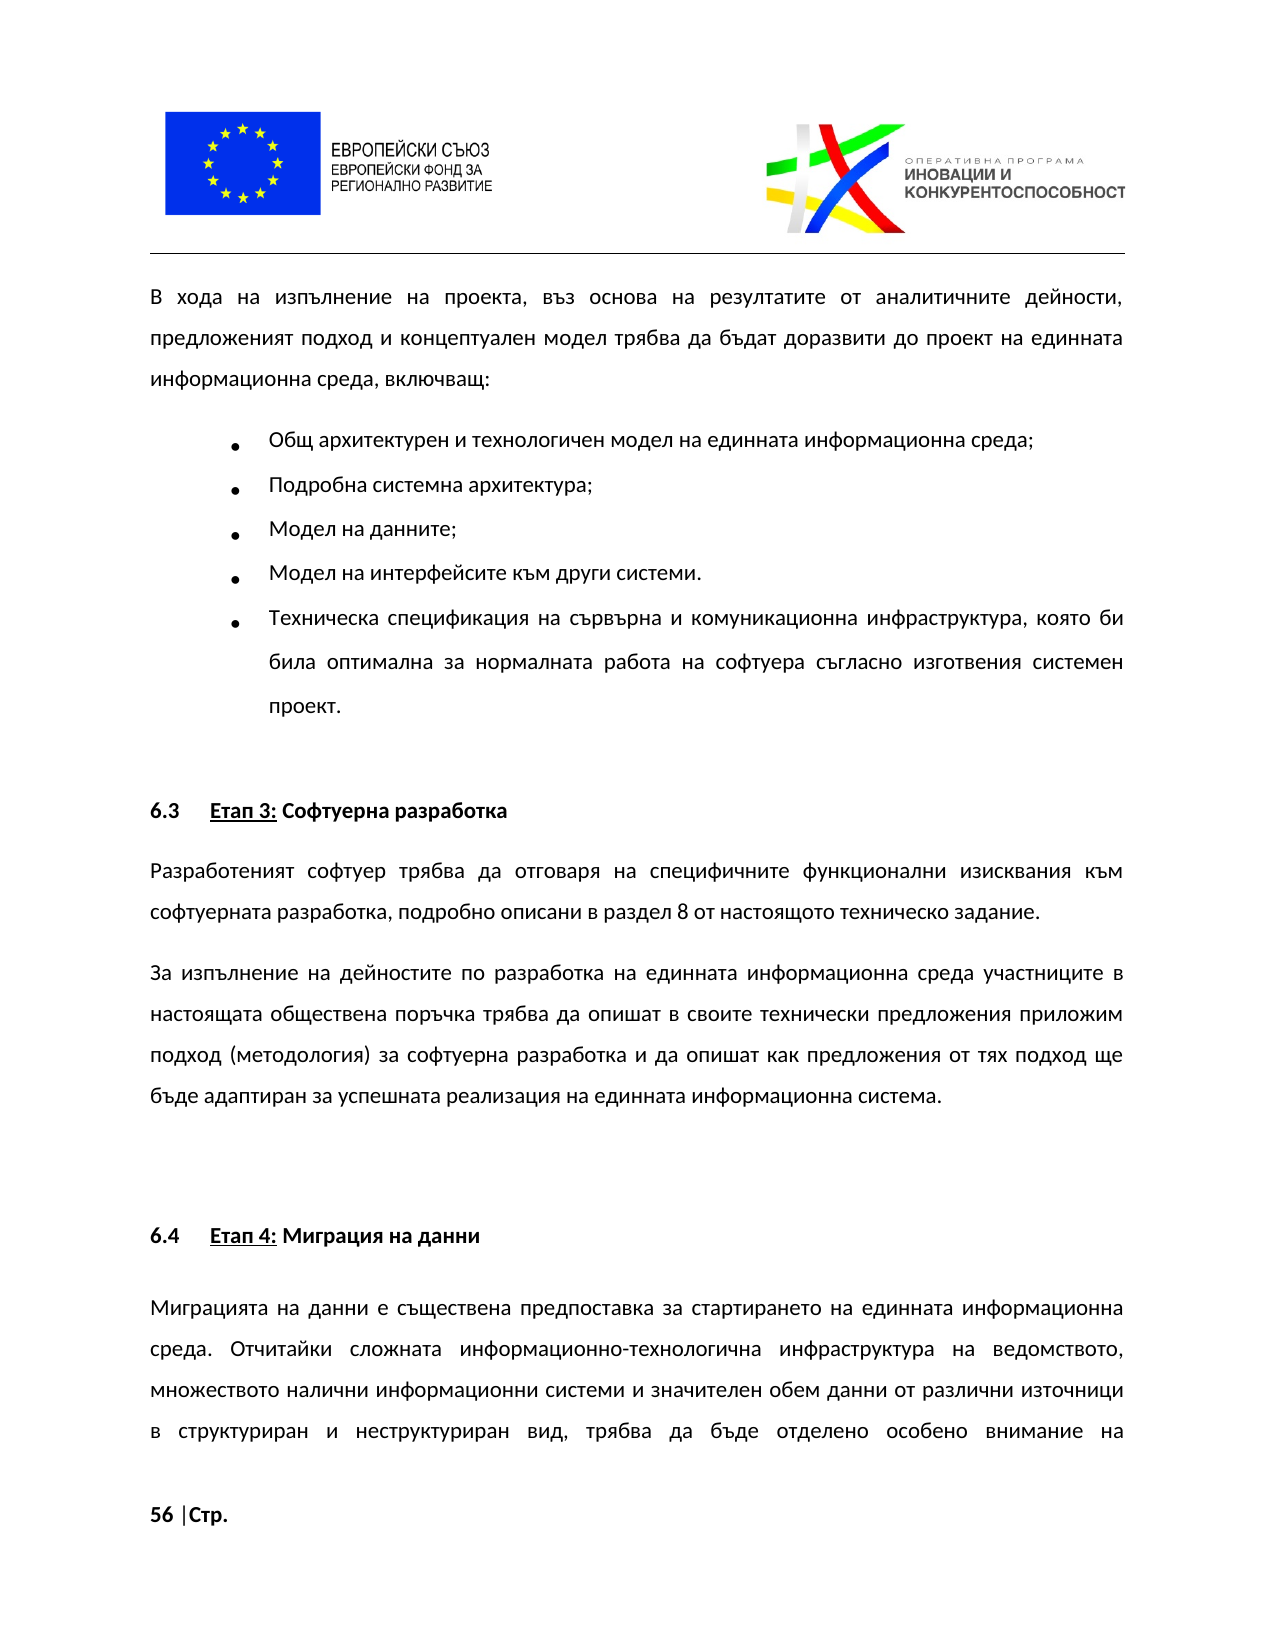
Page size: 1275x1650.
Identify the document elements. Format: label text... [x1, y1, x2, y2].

list Общ архитектурен и технологичен модел на единната информационна среда; [231, 426, 1125, 461]
text Миграцията на данни е съществена предпоставка за стартирането на единната информационна среда. Отчитайки сложната информационно-технологична инфраструктура на ведомството, множеството налични информационни системи и значителен обем данни от различни източници в структуриран и неструктуриран вид, трябва да бъде отделено особено внимание на [150, 1293, 1125, 1451]
list Техническа спецификация на сървърна и комуникационна инфраструктура, която би била оптимална за нормалната работа на софтуера съгласно изготвения системен проект. [231, 603, 1125, 727]
subtitle Етап 3: Софтуерна разработка [150, 796, 1125, 824]
list Модел на данните; [231, 514, 1125, 550]
text Разработеният софтуер трябва да отговаря на специфичните функционални изисквания към софтуерната разработка, подробно описани в раздел 8 от настоящото техническо задание. [150, 856, 1125, 932]
subtitle Етап 4: Миграция на данни [150, 1221, 1125, 1249]
list Подробна системна архитектура; [231, 470, 1125, 505]
list Модел на интерфейсите към други системи. [231, 559, 1125, 594]
text В хода на изпълнение на проекта, въз основа на резултатите от аналитичните дейности, предложеният подход и концептуален модел трябва да бъдат доразвити до проект на единната информационна среда, включващ: [150, 282, 1125, 399]
text За изпълнение на дейностите по разработка на единната информационна среда участниците в настоящата обществена поръчка трябва да опишат в своите технически предложения приложим подход (методология) за софтуерна разработка и да опишат как предложения от тях подход ще бъде адаптиран за успешната реализация на единната информационна система. [150, 959, 1125, 1117]
